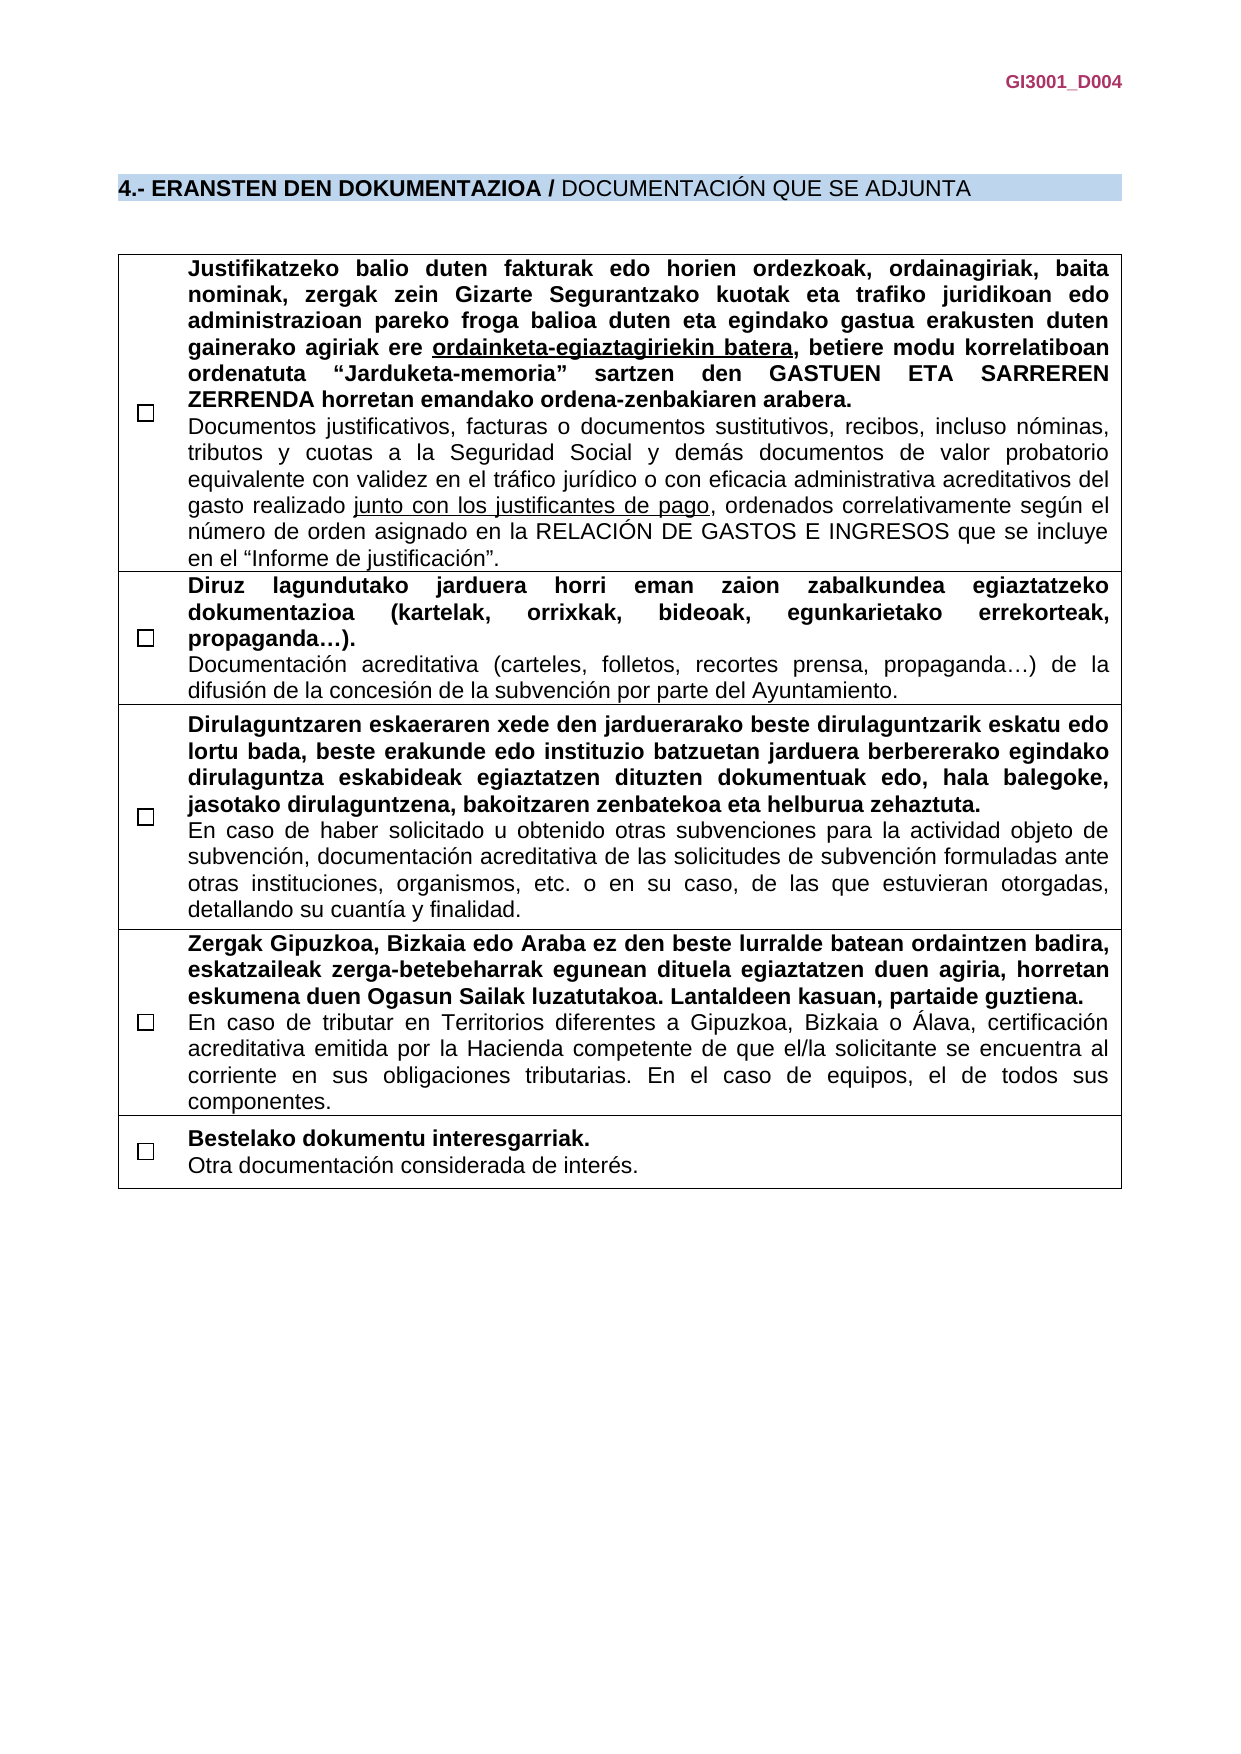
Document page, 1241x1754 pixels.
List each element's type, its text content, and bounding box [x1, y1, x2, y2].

table_cell [119, 705, 176, 929]
table_cell Dirulaguntzaren eskaeraren xede den jarduerarako beste dirulaguntzarik eskatu edo lortu bada, beste erakunde edo instituzio batzuetan jarduera berbererako egindako dirulaguntza eskabideak egiaztatzen dituzten dokumentuak edo, hala balegoke, jasotako dirulaguntzena, bakoitzaren zenbatekoa eta helburua zehaztuta. En caso de haber solicitado u obtenido otras subvenciones para la actividad objeto de subvención, documentación acreditativa de las solicitudes de subvención formuladas ante otras instituciones, organismos, etc. o en su caso, de las que estuvieran otorgadas, detallando su cuantía y finalidad. [176, 705, 1121, 929]
table_cell Zergak Gipuzkoa, Bizkaia edo Araba ez den beste lurralde batean ordaintzen badira, eskatzaileak zerga-betebeharrak egunean dituela egiaztatzen duen agiria, horretan eskumena duen Ogasun Sailak luzatutakoa. Lantaldeen kasuan, partaide guztiena. En caso de tributar en Territorios diferentes a Gipuzkoa, Bizkaia o Álava, certificación acreditativa emitida por la Hacienda competente de que el/la solicitante se encuentra al corriente en sus obligaciones tributarias. En el caso de equipos, el de todos sus componentes. [176, 930, 1121, 1114]
table_header Justifikatzeko balio duten fakturak edo horien ordezkoak, ordainagiriak, baita nominak, zergak zein Gizarte Segurantzako kuotak eta trafiko juridikoan edo administrazioan pareko froga balioa duten eta egindako gastua erakusten duten gainerako agiriak ere ordainketa-egiaztagiriekin batera, betiere modu korrelatiboan ordenatuta “Jarduketa-memoria” sartzen den GASTUEN ETA SARREREN ZERRENDA horretan emandako ordena-zenbakiaren arabera. Documentos justificativos, facturas o documentos sustitutivos, recibos, incluso nóminas, tributos y cuotas a la Seguridad Social y demás documentos de valor probatorio equivalente con validez en el tráfico jurídico o con eficacia administrativa acreditativos del gasto realizado junto con los justificantes de pago, ordenados correlativamente según el número de orden asignado en la RELACIÓN DE GASTOS E INGRESOS que se incluye en el “Informe de justificación”. [176, 255, 1121, 571]
text 4.- ERANSTEN DEN DOKUMENTAZIOA / DOCUMENTACIÓN QUE SE ADJUNTA [118, 174, 1122, 201]
table_cell [119, 930, 176, 1114]
table_cell [119, 1116, 176, 1188]
table_cell [119, 572, 176, 704]
table_header [119, 255, 176, 571]
table_cell Bestelako dokumentu interesgarriak. Otra documentación considerada de interés. [176, 1116, 1121, 1188]
table_cell Diruz lagundutako jarduera horri eman zaion zabalkundea egiaztatzeko dokumentazioa (kartelak, orrixkak, bideoak, egunkarietako errekorteak, propaganda…). Documentación acreditativa (carteles, folletos, recortes prensa, propaganda…) de la difusión de la concesión de la subvención por parte del Ayuntamiento. [176, 572, 1121, 704]
